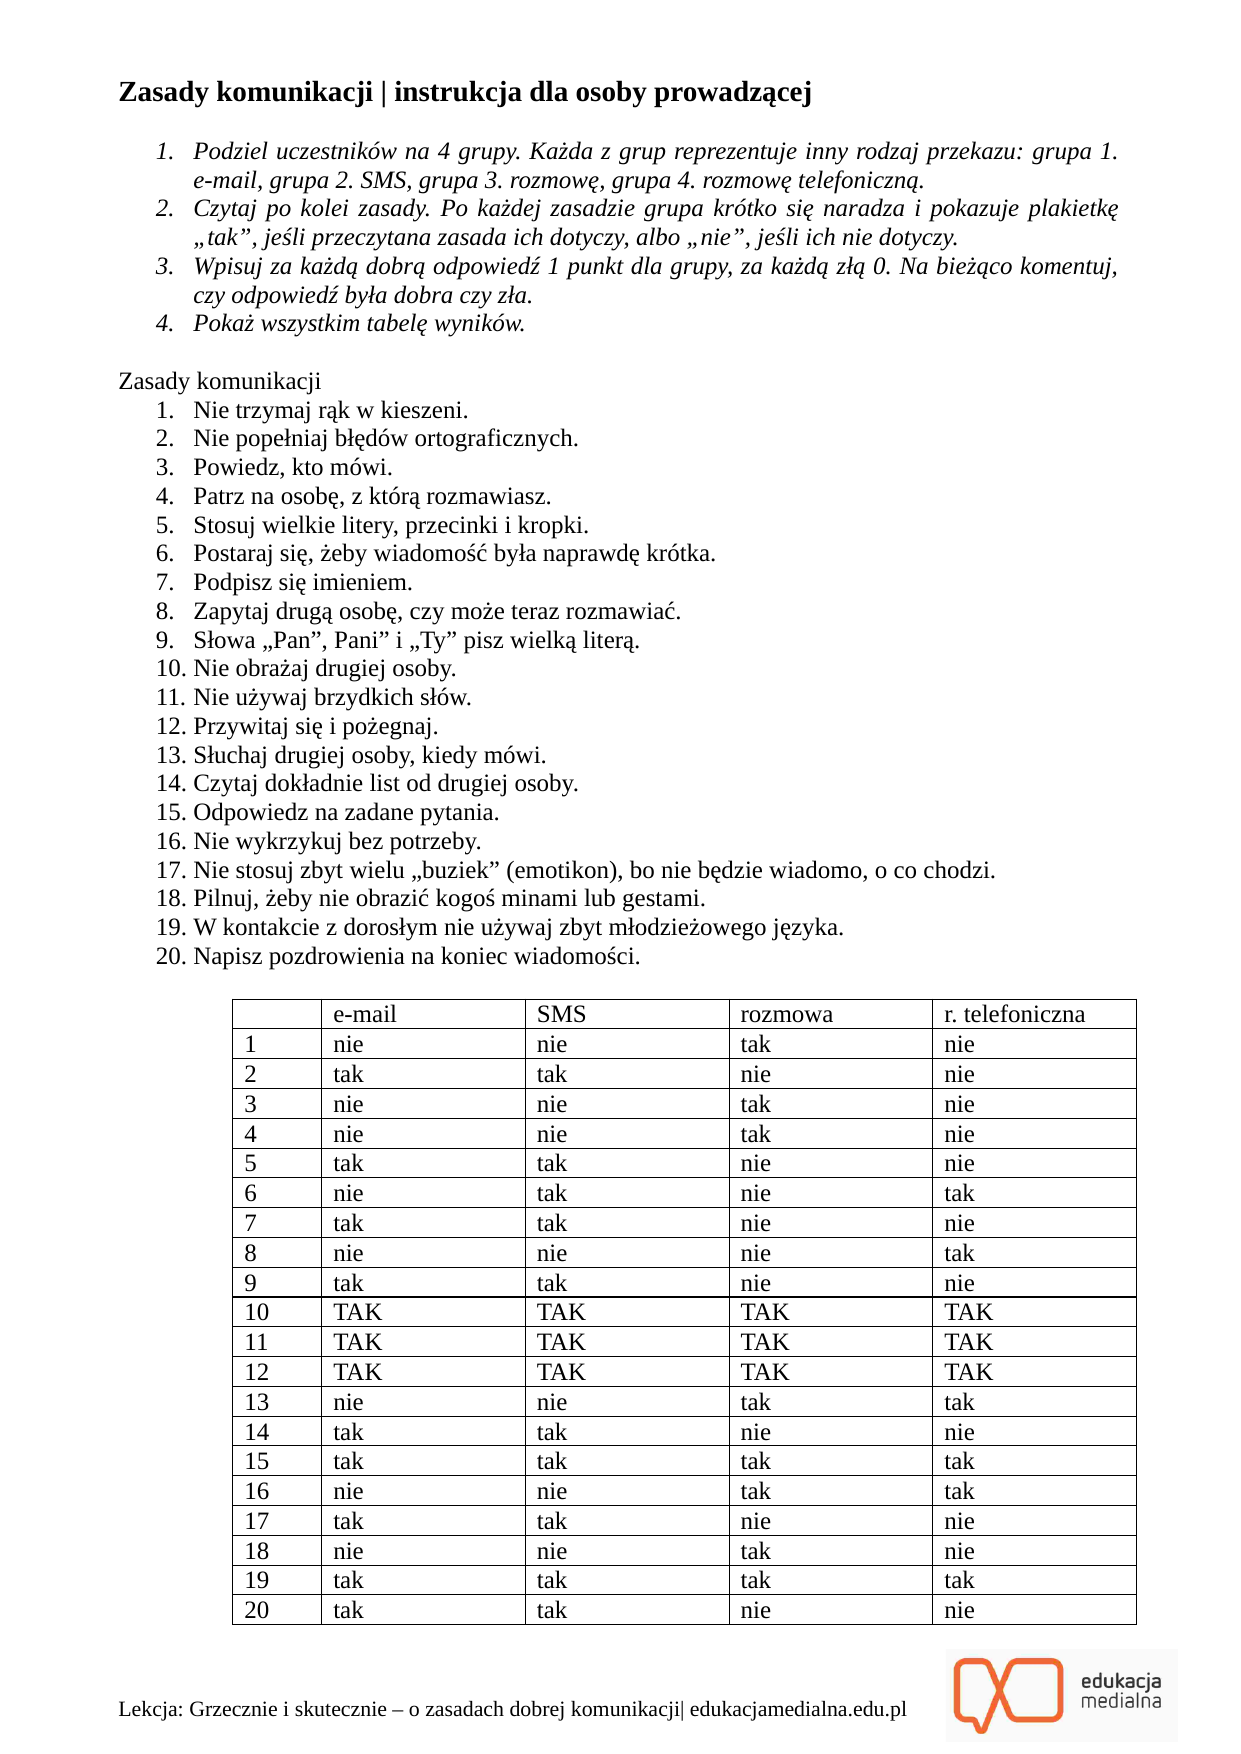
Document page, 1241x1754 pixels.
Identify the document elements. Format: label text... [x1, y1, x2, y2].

list Nie stosuj zbyt wielu „buziek” (emotikon), bo nie będzie wiadomo, o co chodzi. [156, 855, 1122, 883]
table_cell nie [730, 1059, 932, 1088]
list Podziel uczestników na 4 grupy. Każda z grup reprezentuje inny rodzaj przekazu: grupa 1. e-mail, grupa 2. SMS, grupa 3. rozmowę, grupa 4. rozmowę telefoniczną. [156, 136, 1122, 193]
table_cell tak [933, 1566, 1136, 1594]
list Patrz na osobę, z którą rozmawiasz. [156, 481, 1122, 510]
table_cell 8 [233, 1238, 321, 1267]
list Pokaż wszystkim tabelę wyników. [156, 308, 1122, 337]
table_cell nie [730, 1238, 932, 1267]
table_cell nie [526, 1476, 729, 1505]
table_header r. telefoniczna [933, 1000, 1136, 1028]
table_cell nie [730, 1417, 932, 1445]
table_cell TAK [933, 1298, 1136, 1326]
table_cell tak [526, 1595, 729, 1624]
table_cell nie [322, 1119, 525, 1147]
table_cell nie [933, 1089, 1136, 1118]
list Czytaj dokładnie list od drugiej osoby. [156, 768, 1122, 797]
table_cell tak [933, 1178, 1136, 1207]
list Stosuj wielkie litery, przecinki i kropki. [156, 510, 1122, 538]
table_cell 7 [233, 1208, 321, 1237]
table_cell 17 [233, 1506, 321, 1535]
table_cell tak [322, 1059, 525, 1088]
table_cell nie [322, 1178, 525, 1207]
table_cell TAK [526, 1327, 729, 1356]
table_cell tak [322, 1506, 525, 1535]
table_cell nie [526, 1089, 729, 1118]
table_cell nie [730, 1178, 932, 1207]
list Odpowiedz na zadane pytania. [156, 797, 1122, 826]
table_cell 1 [233, 1029, 321, 1058]
table_cell TAK [933, 1357, 1136, 1386]
table_cell nie [322, 1536, 525, 1564]
list Napisz pozdrowienia na koniec wiadomości. [156, 941, 1122, 970]
table_cell 4 [233, 1119, 321, 1147]
table_cell nie [526, 1238, 729, 1267]
table_cell tak [526, 1208, 729, 1237]
table_cell nie [322, 1476, 525, 1505]
table_cell nie [322, 1387, 525, 1416]
table_cell tak [322, 1208, 525, 1237]
list Postaraj się, żeby wiadomość była naprawdę krótka. [156, 538, 1122, 567]
table_cell tak [933, 1476, 1136, 1505]
table_cell nie [933, 1506, 1136, 1535]
table_cell nie [730, 1506, 932, 1535]
list Pilnuj, żeby nie obrazić kogoś minami lub gestami. [156, 883, 1122, 912]
table_cell nie [526, 1536, 729, 1564]
table_cell tak [933, 1387, 1136, 1416]
table_cell tak [730, 1566, 932, 1594]
table_header SMS [526, 1000, 729, 1028]
table_cell 13 [233, 1387, 321, 1416]
table_cell tak [322, 1566, 525, 1594]
table_cell 14 [233, 1417, 321, 1445]
picture [945, 1649, 1178, 1742]
table_cell 19 [233, 1566, 321, 1594]
table_cell tak [322, 1149, 525, 1177]
table_cell nie [933, 1208, 1136, 1237]
table_cell TAK [322, 1357, 525, 1386]
table_cell 15 [233, 1446, 321, 1475]
list Nie trzymaj rąk w kieszeni. [156, 395, 1122, 423]
table_cell tak [730, 1387, 932, 1416]
list W kontakcie z dorosłym nie używaj zbyt młodzieżowego języka. [156, 912, 1122, 941]
table_header rozmowa [730, 1000, 932, 1028]
table_cell tak [322, 1595, 525, 1624]
table_cell tak [526, 1149, 729, 1177]
table_cell 2 [233, 1059, 321, 1088]
list Nie popełniaj błędów ortograficznych. [156, 423, 1122, 452]
table_cell TAK [730, 1357, 932, 1386]
table_cell 18 [233, 1536, 321, 1564]
table_cell nie [526, 1387, 729, 1416]
table_cell nie [322, 1238, 525, 1267]
table_cell tak [730, 1089, 932, 1118]
table_cell 20 [233, 1595, 321, 1624]
table_cell 3 [233, 1089, 321, 1118]
list Przywitaj się i pożegnaj. [156, 711, 1122, 740]
table_cell nie [730, 1149, 932, 1177]
table_cell tak [526, 1506, 729, 1535]
list Powiedz, kto mówi. [156, 452, 1122, 481]
text Zasady komunikacji | instrukcja dla osoby prowadzącej [118, 74, 1122, 107]
table_cell tak [322, 1417, 525, 1445]
list Słowa „Pan”, Pani” i „Ty” pisz wielką literą. [156, 625, 1122, 653]
table_cell nie [730, 1595, 932, 1624]
list Nie używaj brzydkich słów. [156, 682, 1122, 711]
table_cell tak [730, 1476, 932, 1505]
table_cell 5 [233, 1149, 321, 1177]
table_cell nie [933, 1119, 1136, 1147]
table_cell 6 [233, 1178, 321, 1207]
table_cell TAK [526, 1298, 729, 1326]
table_cell tak [526, 1059, 729, 1088]
table_header e-mail [322, 1000, 525, 1028]
table_cell nie [933, 1268, 1136, 1296]
table_cell tak [526, 1446, 729, 1475]
table_cell 10 [233, 1298, 321, 1326]
list Słuchaj drugiej osoby, kiedy mówi. [156, 740, 1122, 768]
table_cell nie [526, 1119, 729, 1147]
text Zasady komunikacji [118, 366, 1122, 395]
table_cell 16 [233, 1476, 321, 1505]
table_cell 12 [233, 1357, 321, 1386]
table_cell tak [526, 1178, 729, 1207]
table_cell TAK [322, 1327, 525, 1356]
table_cell tak [526, 1417, 729, 1445]
table_cell tak [730, 1446, 932, 1475]
table_cell tak [322, 1268, 525, 1296]
table_cell nie [322, 1029, 525, 1058]
table_cell nie [526, 1029, 729, 1058]
list Czytaj po kolei zasady. Po każdej zasadzie grupa krótko się naradza i pokazuje plakietkę „tak”, jeśli przeczytana zasada ich dotyczy, albo „nie”, jeśli ich nie dotyczy. [156, 193, 1122, 251]
table_cell nie [730, 1268, 932, 1296]
table_cell TAK [322, 1298, 525, 1326]
table_cell nie [933, 1059, 1136, 1088]
list Nie obrażaj drugiej osoby. [156, 653, 1122, 682]
list Wpisuj za każdą dobrą odpowiedź 1 punkt dla grupy, za każdą złą 0. Na bieżąco komentuj, czy odpowiedź była dobra czy zła. [156, 251, 1122, 308]
table_cell tak [526, 1566, 729, 1594]
table_cell tak [322, 1446, 525, 1475]
table_cell nie [933, 1029, 1136, 1058]
table_cell nie [933, 1417, 1136, 1445]
table_cell nie [730, 1208, 932, 1237]
table_cell nie [933, 1595, 1136, 1624]
table_cell TAK [730, 1327, 932, 1356]
table_cell tak [933, 1446, 1136, 1475]
table_cell 9 [233, 1268, 321, 1296]
table_cell TAK [526, 1357, 729, 1386]
list Podpisz się imieniem. [156, 567, 1122, 596]
table_cell tak [730, 1029, 932, 1058]
table_cell nie [933, 1149, 1136, 1177]
table_cell TAK [730, 1298, 932, 1326]
table_cell tak [933, 1238, 1136, 1267]
table_cell tak [526, 1268, 729, 1296]
table_cell nie [933, 1536, 1136, 1564]
table_cell nie [322, 1089, 525, 1118]
table_cell TAK [933, 1327, 1136, 1356]
table_cell 11 [233, 1327, 321, 1356]
list Zapytaj drugą osobę, czy może teraz rozmawiać. [156, 596, 1122, 625]
table_header [233, 1000, 321, 1028]
table_cell tak [730, 1536, 932, 1564]
table_cell tak [730, 1119, 932, 1147]
list Nie wykrzykuj bez potrzeby. [156, 826, 1122, 855]
